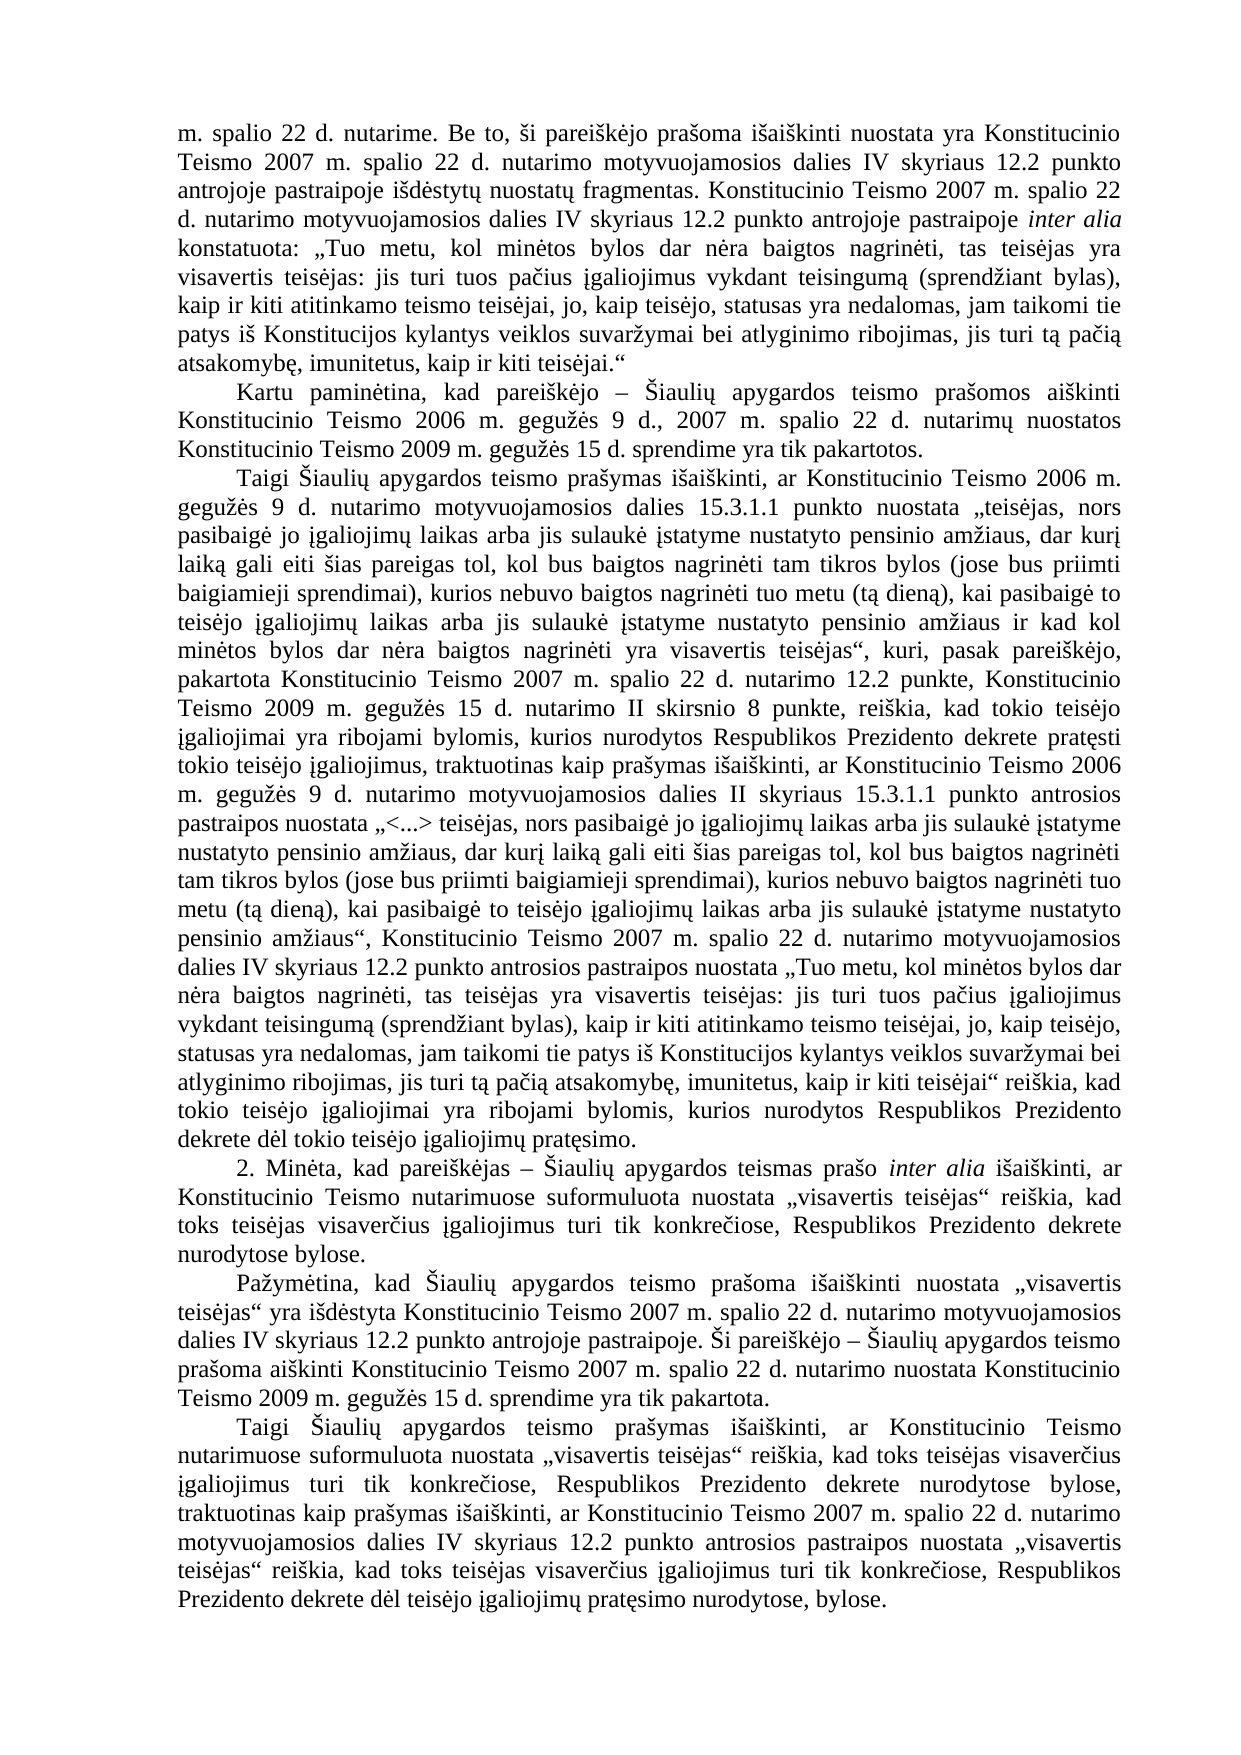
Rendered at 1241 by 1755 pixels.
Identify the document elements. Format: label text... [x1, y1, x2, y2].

text Pažymėtina, kad Šiaulių apygardos teismo prašoma išaiškinti nuostata „visavertis teisėjas“ yra išdėstyta Konstitucinio Teismo 2007 m. spalio 22 d. nutarimo motyvuojamosios dalies IV skyriaus 12.2 punkto antrojoje pastraipoje. Ši pareiškėjo – Šiaulių apygardos teismo prašoma aiškinti Konstitucinio Teismo 2007 m. spalio 22 d. nutarimo nuostata Konstitucinio Teismo 2009 m. gegužės 15 d. sprendime yra tik pakartota. [177, 1268, 1122, 1412]
text 2. Minėta, kad pareiškėjas – Šiaulių apygardos teismas prašo inter alia išaiškinti, ar Konstitucinio Teismo nutarimuose suformuluota nuostata „visavertis teisėjas“ reiškia, kad toks teisėjas visaverčius įgaliojimus turi tik konkrečiose, Respublikos Prezidento dekrete nurodytose bylose. [177, 1153, 1122, 1268]
text Kartu paminėtina, kad pareiškėjo – Šiaulių apygardos teismo prašomos aiškinti Konstitucinio Teismo 2006 m. gegužės 9 d., 2007 m. spalio 22 d. nutarimų nuostatos Konstitucinio Teismo 2009 m. gegužės 15 d. sprendime yra tik pakartotos. [177, 377, 1122, 463]
text m. spalio 22 d. nutarime. Be to, ši pareiškėjo prašoma išaiškinti nuostata yra Konstitucinio Teismo 2007 m. spalio 22 d. nutarimo motyvuojamosios dalies IV skyriaus 12.2 punkto antrojoje pastraipoje išdėstytų nuostatų fragmentas. Konstitucinio Teismo 2007 m. spalio 22 d. nutarimo motyvuojamosios dalies IV skyriaus 12.2 punkto antrojoje pastraipoje inter alia konstatuota: „Tuo metu, kol minėtos bylos dar nėra baigtos nagrinėti, tas teisėjas yra visavertis teisėjas: jis turi tuos pačius įgaliojimus vykdant teisingumą (sprendžiant bylas), kaip ir kiti atitinkamo teismo teisėjai, jo, kaip teisėjo, statusas yra nedalomas, jam taikomi tie patys iš Konstitucijos kylantys veiklos suvaržymai bei atlyginimo ribojimas, jis turi tą pačią atsakomybę, imunitetus, kaip ir kiti teisėjai.“ [177, 118, 1122, 377]
text Taigi Šiaulių apygardos teismo prašymas išaiškinti, ar Konstitucinio Teismo 2006 m. gegužės 9 d. nutarimo motyvuojamosios dalies 15.3.1.1 punkto nuostata „teisėjas, nors pasibaigė jo įgaliojimų laikas arba jis sulaukė įstatyme nustatyto pensinio amžiaus, dar kurį laiką gali eiti šias pareigas tol, kol bus baigtos nagrinėti tam tikros bylos (jose bus priimti baigiamieji sprendimai), kurios nebuvo baigtos nagrinėti tuo metu (tą dieną), kai pasibaigė to teisėjo įgaliojimų laikas arba jis sulaukė įstatyme nustatyto pensinio amžiaus ir kad kol minėtos bylos dar nėra baigtos nagrinėti yra visavertis teisėjas“, kuri, pasak pareiškėjo, pakartota Konstitucinio Teismo 2007 m. spalio 22 d. nutarimo 12.2 punkte, Konstitucinio Teismo 2009 m. gegužės 15 d. nutarimo II skirsnio 8 punkte, reiškia, kad tokio teisėjo įgaliojimai yra ribojami bylomis, kurios nurodytos Respublikos Prezidento dekrete pratęsti tokio teisėjo įgaliojimus, traktuotinas kaip prašymas išaiškinti, ar Konstitucinio Teismo 2006 m. gegužės 9 d. nutarimo motyvuojamosios dalies II skyriaus 15.3.1.1 punkto antrosios pastraipos nuostata „<...> teisėjas, nors pasibaigė jo įgaliojimų laikas arba jis sulaukė įstatyme nustatyto pensinio amžiaus, dar kurį laiką gali eiti šias pareigas tol, kol bus baigtos nagrinėti tam tikros bylos (jose bus priimti baigiamieji sprendimai), kurios nebuvo baigtos nagrinėti tuo metu (tą dieną), kai pasibaigė to teisėjo įgaliojimų laikas arba jis sulaukė įstatyme nustatyto pensinio amžiaus“, Konstitucinio Teismo 2007 m. spalio 22 d. nutarimo motyvuojamosios dalies IV skyriaus 12.2 punkto antrosios pastraipos nuostata „Tuo metu, kol minėtos bylos dar nėra baigtos nagrinėti, tas teisėjas yra visavertis teisėjas: jis turi tuos pačius įgaliojimus vykdant teisingumą (sprendžiant bylas), kaip ir kiti atitinkamo teismo teisėjai, jo, kaip teisėjo, statusas yra nedalomas, jam taikomi tie patys iš Konstitucijos kylantys veiklos suvaržymai bei atlyginimo ribojimas, jis turi tą pačią atsakomybę, imunitetus, kaip ir kiti teisėjai“ reiškia, kad tokio teisėjo įgaliojimai yra ribojami bylomis, kurios nurodytos Respublikos Prezidento dekrete dėl tokio teisėjo įgaliojimų pratęsimo. [177, 463, 1122, 1153]
text Taigi Šiaulių apygardos teismo prašymas išaiškinti, ar Konstitucinio Teismo nutarimuose suformuluota nuostata „visavertis teisėjas“ reiškia, kad toks teisėjas visaverčius įgaliojimus turi tik konkrečiose, Respublikos Prezidento dekrete nurodytose bylose, traktuotinas kaip prašymas išaiškinti, ar Konstitucinio Teismo 2007 m. spalio 22 d. nutarimo motyvuojamosios dalies IV skyriaus 12.2 punkto antrosios pastraipos nuostata „visavertis teisėjas“ reiškia, kad toks teisėjas visaverčius įgaliojimus turi tik konkrečiose, Respublikos Prezidento dekrete dėl teisėjo įgaliojimų pratęsimo nurodytose, bylose. [177, 1412, 1122, 1613]
